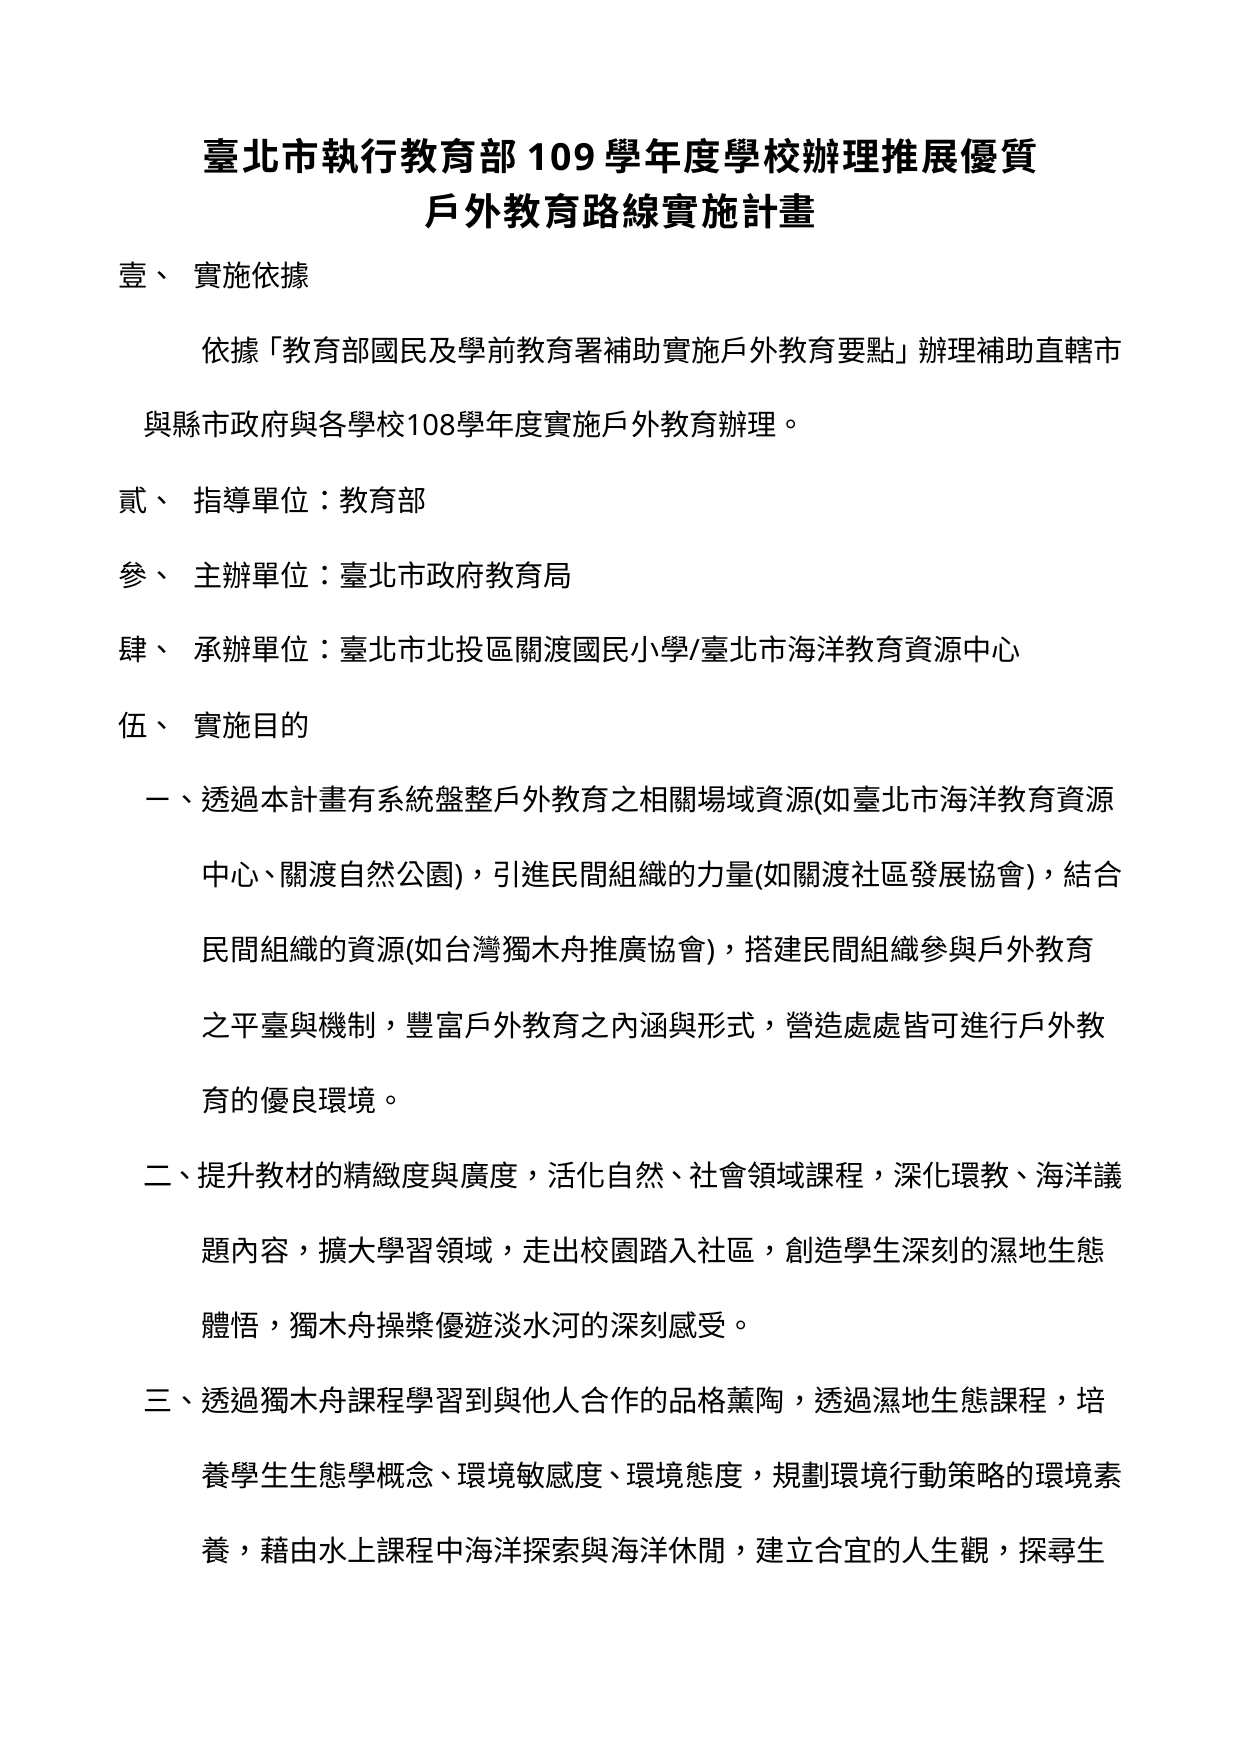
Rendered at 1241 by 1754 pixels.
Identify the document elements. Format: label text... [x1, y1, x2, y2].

text ㄧ、透過本計畫有系統盤整戶外教育之相關場域資源(如臺北市海洋教育資源中心、關渡自然公園)，引進民間組織的力量(如關渡社區發展協會)，結合民間組織的資源(如台灣獨木舟推廣協會)，搭建民間組織參與戶外教育之平臺與機制，豐富戶外教育之內涵與形式，營造處處皆可進行戶外教育的優良環境。 [143, 761, 1122, 1136]
list 主辦單位：臺北市政府教育局 [118, 536, 1122, 611]
list 實施目的 [118, 686, 1122, 761]
text 依據「教育部國民及學前教育署補助實施戶外教育要點」辦理補助直轄市與縣市政府與各學校108學年度實施戶外教育辦理。 [143, 311, 1122, 461]
list 指導單位：教育部 [118, 461, 1122, 536]
text 二、提升教材的精緻度與廣度，活化自然、社會領域課程，深化環教、海洋議題內容，擴大學習領域，走出校園踏入社區，創造學生深刻的濕地生態體悟，獨木舟操槳優遊淡水河的深刻感受。 [143, 1136, 1122, 1361]
text 戶外教育路線實施計畫 [118, 181, 1122, 236]
list 承辦單位：臺北市北投區關渡國民小學/臺北市海洋教育資源中心 [118, 611, 1122, 686]
list 實施依據 [118, 236, 1122, 311]
text 三、透過獨木舟課程學習到與他人合作的品格薰陶，透過濕地生態課程，培養學生生態學概念、環境敏感度、環境態度，規劃環境行動策略的環境素養，藉由水上課程中海洋探索與海洋休閒，建立合宜的人生觀，探尋生 [143, 1361, 1122, 1586]
text 臺北市執行教育部109學年度學校辦理推展優質 [118, 127, 1122, 181]
